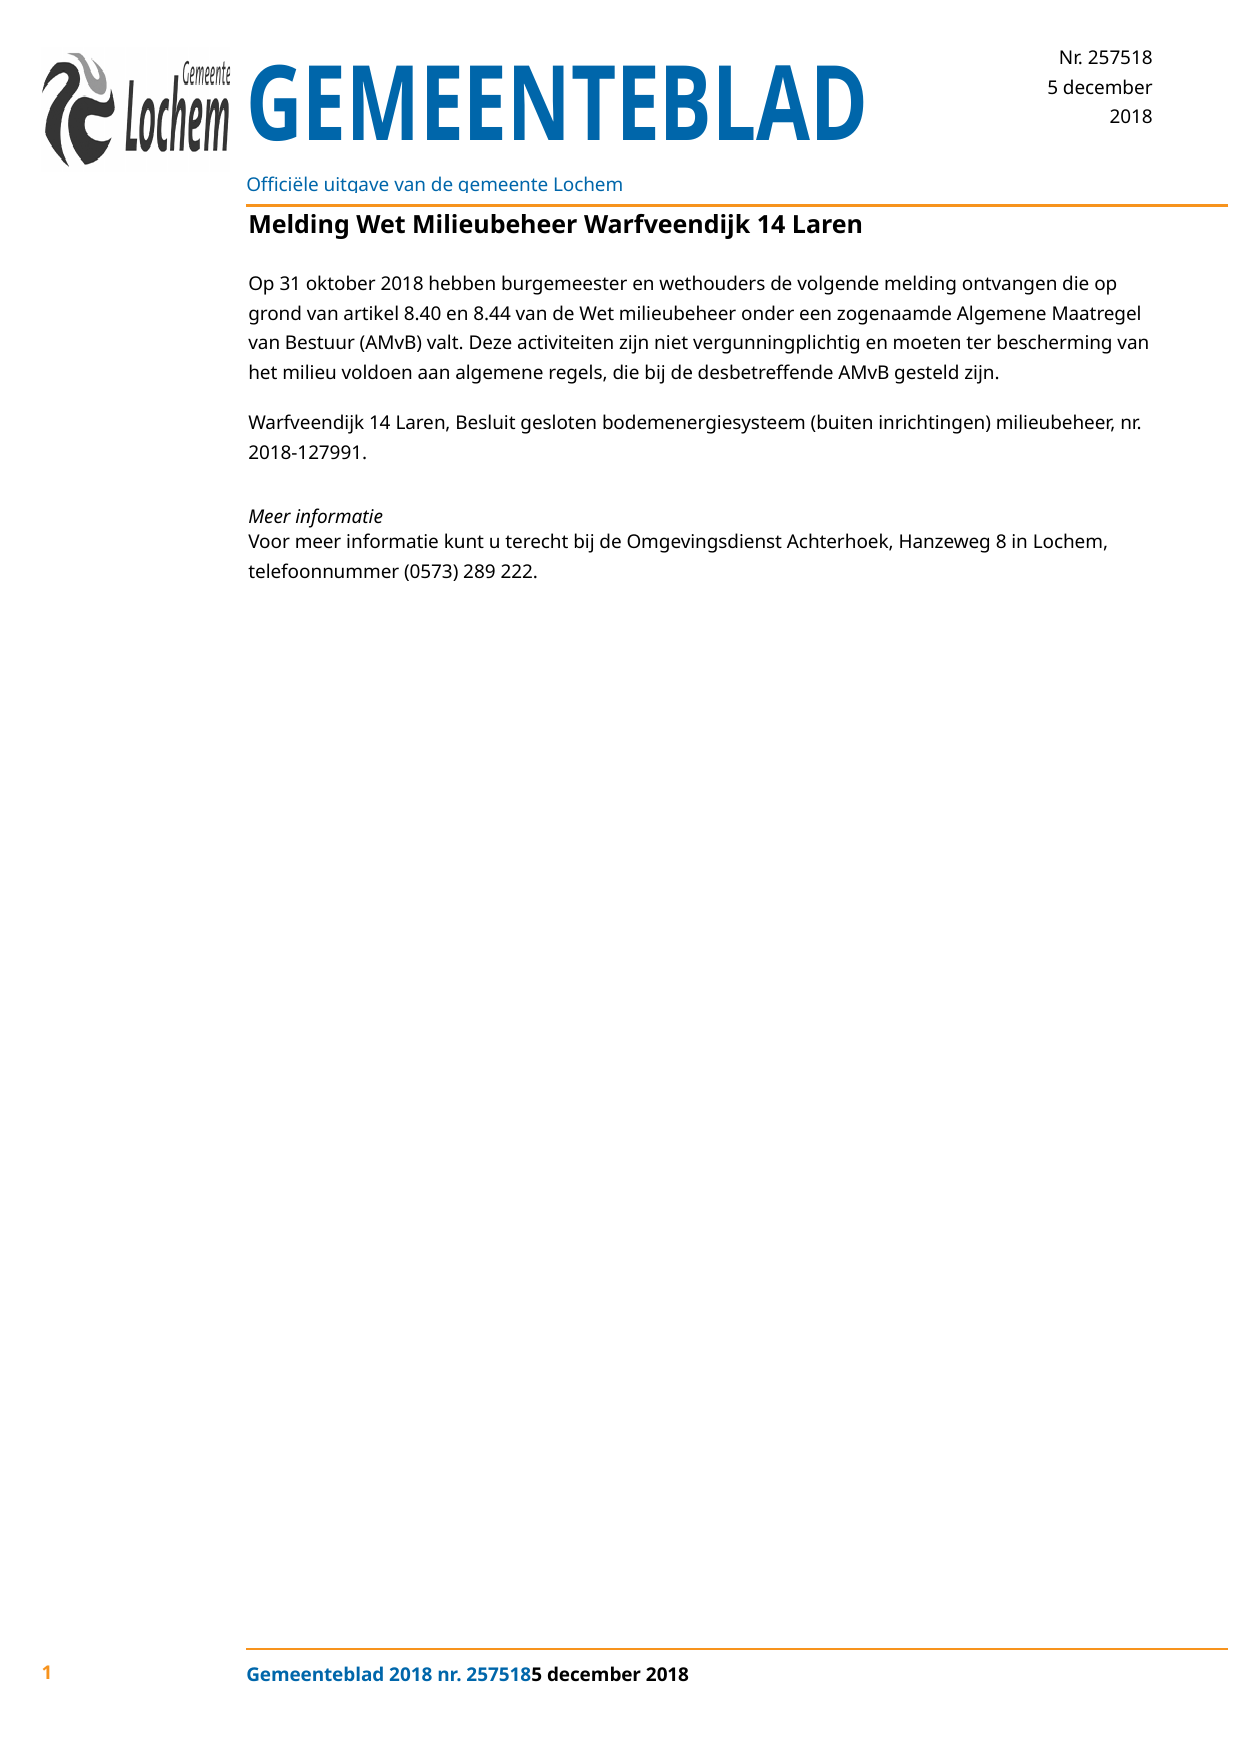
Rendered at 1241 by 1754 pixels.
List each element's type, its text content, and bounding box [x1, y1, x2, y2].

text Meer informatie [248, 503, 1152, 529]
text Op 31 oktober 2018 hebben burgemeester en wethouders de volgende melding ontvangen die op grond van artikel 8.40 en 8.44 van de Wet milieubeheer onder een zogenaamde Algemene Maatregel van Bestuur (AMvB) valt. Deze activiteiten zijn niet vergunningplichtig en moeten ter bescherming van het milieu voldoen aan algemene regels, die bij de desbetreffende AMvB gesteld zijn. [248, 270, 1152, 385]
picture [41, 47, 231, 172]
text Warfveendijk 14 Laren, Besluit gesloten bodemenergiesysteem (buiten inrichtingen) milieubeheer, nr. 2018-127991. [248, 409, 1152, 465]
text Melding Wet Milieubeheer Warfveendijk 14 Laren [248, 207, 1152, 241]
text Voor meer informatie kunt u terecht bij de Omgevingsdienst Achterhoek, Hanzeweg 8 in Lochem, telefoonnummer (0573) 289 222. [248, 529, 1152, 584]
